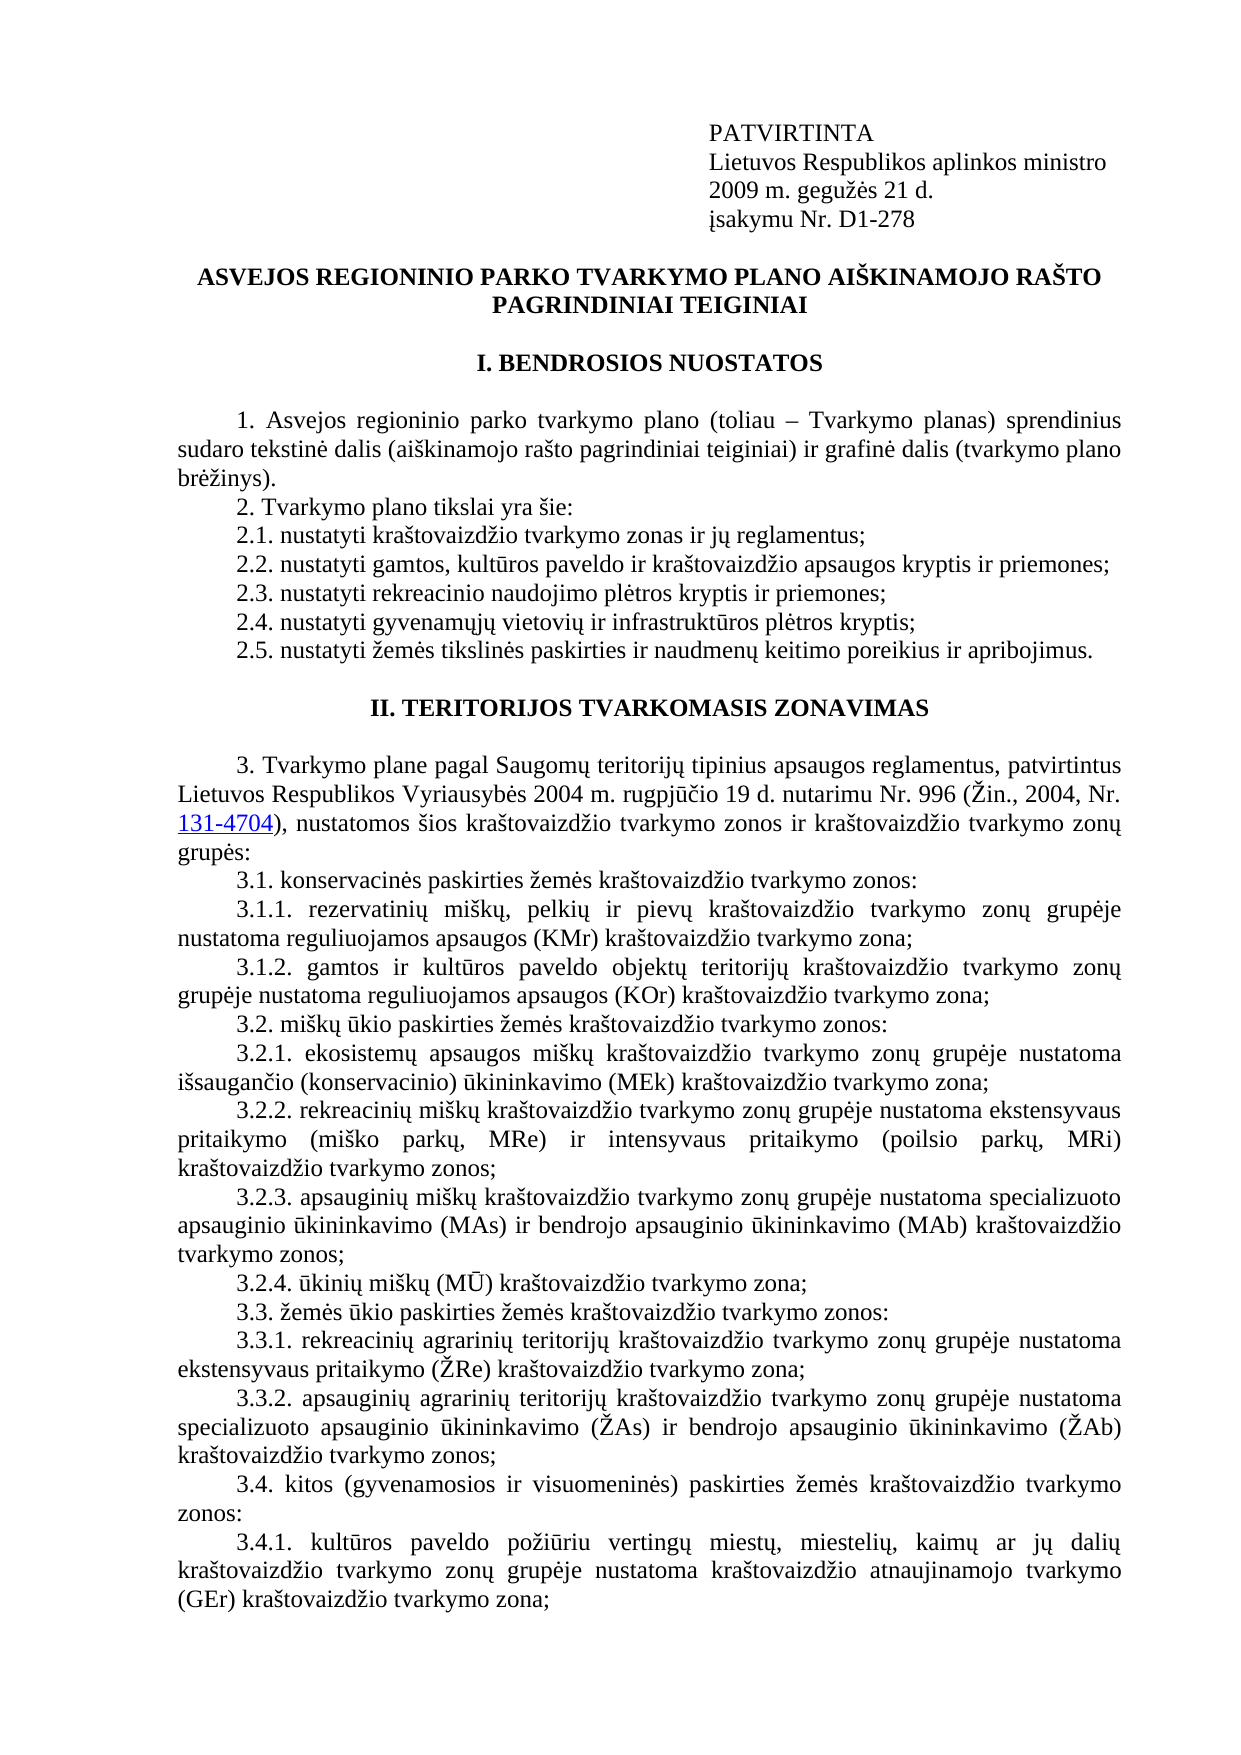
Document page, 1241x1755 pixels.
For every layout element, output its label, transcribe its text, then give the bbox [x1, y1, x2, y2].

text 3.3. žemės ūkio paskirties žemės kraštovaizdžio tvarkymo zonos: [177, 1297, 1122, 1326]
text 3.1.1. rezervatinių miškų, pelkių ir pievų kraštovaizdžio tvarkymo zonų grupėje nustatoma reguliuojamos apsaugos (KMr) kraštovaizdžio tvarkymo zona; [177, 894, 1122, 952]
text 3.4. kitos (gyvenamosios ir visuomeninės) paskirties žemės kraštovaizdžio tvarkymo zonos: [177, 1469, 1122, 1527]
text I. BENDROSIOS NUOSTATOS [177, 348, 1122, 377]
text 3.2. miškų ūkio paskirties žemės kraštovaizdžio tvarkymo zonos: [177, 1009, 1122, 1038]
text 2. Tvarkymo plano tikslai yra šie: [177, 492, 1122, 521]
text 2.3. nustatyti rekreacinio naudojimo plėtros kryptis ir priemones; [177, 578, 1122, 607]
text įsakymu Nr. D1-278 [177, 204, 1122, 233]
text 2009 m. gegužės 21 d. [177, 176, 1122, 204]
text 1. Asvejos regioninio parko tvarkymo plano (toliau – Tvarkymo planas) sprendinius sudaro tekstinė dalis (aiškinamojo rašto pagrindiniai teiginiai) ir grafinė dalis (tvarkymo plano brėžinys). [177, 406, 1122, 492]
text 2.5. nustatyti žemės tikslinės paskirties ir naudmenų keitimo poreikius ir apribojimus. [177, 636, 1122, 664]
text 3.3.2. apsauginių agrarinių teritorijų kraštovaizdžio tvarkymo zonų grupėje nustatoma specializuoto apsauginio ūkininkavimo (ŽAs) ir bendrojo apsauginio ūkininkavimo (ŽAb) kraštovaizdžio tvarkymo zonos; [177, 1383, 1122, 1469]
text II. TERITORIJOS TVARKOMASIS ZONAVIMAS [177, 693, 1122, 722]
text 3.2.2. rekreacinių miškų kraštovaizdžio tvarkymo zonų grupėje nustatoma ekstensyvaus pritaikymo (miško parkų, MRe) ir intensyvaus pritaikymo (poilsio parkų, MRi) kraštovaizdžio tvarkymo zonos; [177, 1096, 1122, 1182]
text 3.4.1. kultūros paveldo požiūriu vertingų miestų, miestelių, kaimų ar jų dalių kraštovaizdžio tvarkymo zonų grupėje nustatoma kraštovaizdžio atnaujinamojo tvarkymo (GEr) kraštovaizdžio tvarkymo zona; [177, 1527, 1122, 1613]
text 2.2. nustatyti gamtos, kultūros paveldo ir kraštovaizdžio apsaugos kryptis ir priemones; [177, 549, 1122, 578]
text PATVIRTINTA [177, 118, 1122, 147]
text 3.1.2. gamtos ir kultūros paveldo objektų teritorijų kraštovaizdžio tvarkymo zonų grupėje nustatoma reguliuojamos apsaugos (KOr) kraštovaizdžio tvarkymo zona; [177, 952, 1122, 1009]
text 3.2.3. apsauginių miškų kraštovaizdžio tvarkymo zonų grupėje nustatoma specializuoto apsauginio ūkininkavimo (MAs) ir bendrojo apsauginio ūkininkavimo (MAb) kraštovaizdžio tvarkymo zonos; [177, 1182, 1122, 1268]
text 3.2.1. ekosistemų apsaugos miškų kraštovaizdžio tvarkymo zonų grupėje nustatoma išsaugančio (konservacinio) ūkininkavimo (MEk) kraštovaizdžio tvarkymo zona; [177, 1038, 1122, 1096]
text 2.4. nustatyti gyvenamųjų vietovių ir infrastruktūros plėtros kryptis; [177, 607, 1122, 636]
text Lietuvos Respublikos aplinkos ministro [177, 147, 1122, 176]
text 3.1. konservacinės paskirties žemės kraštovaizdžio tvarkymo zonos: [177, 866, 1122, 894]
text 3.3.1. rekreacinių agrarinių teritorijų kraštovaizdžio tvarkymo zonų grupėje nustatoma ekstensyvaus pritaikymo (ŽRe) kraštovaizdžio tvarkymo zona; [177, 1326, 1122, 1383]
text 3. Tvarkymo plane pagal Saugomų teritorijų tipinius apsaugos reglamentus, patvirtintus Lietuvos Respublikos Vyriausybės 2004 m. rugpjūčio 19 d. nutarimu Nr. 996 (Žin., 2004, Nr. 131-4704), nustatomos šios kraštovaizdžio tvarkymo zonos ir kraštovaizdžio tvarkymo zonų grupės: [177, 751, 1122, 866]
text ASVEJOS REGIONINIO PARKO TVARKYMO PLANO AIŠKINAMOJO RAŠTO PAGRINDINIAI TEIGINIAI [177, 262, 1122, 319]
text 3.2.4. ūkinių miškų (MŪ) kraštovaizdžio tvarkymo zona; [177, 1268, 1122, 1297]
text 2.1. nustatyti kraštovaizdžio tvarkymo zonas ir jų reglamentus; [177, 521, 1122, 549]
